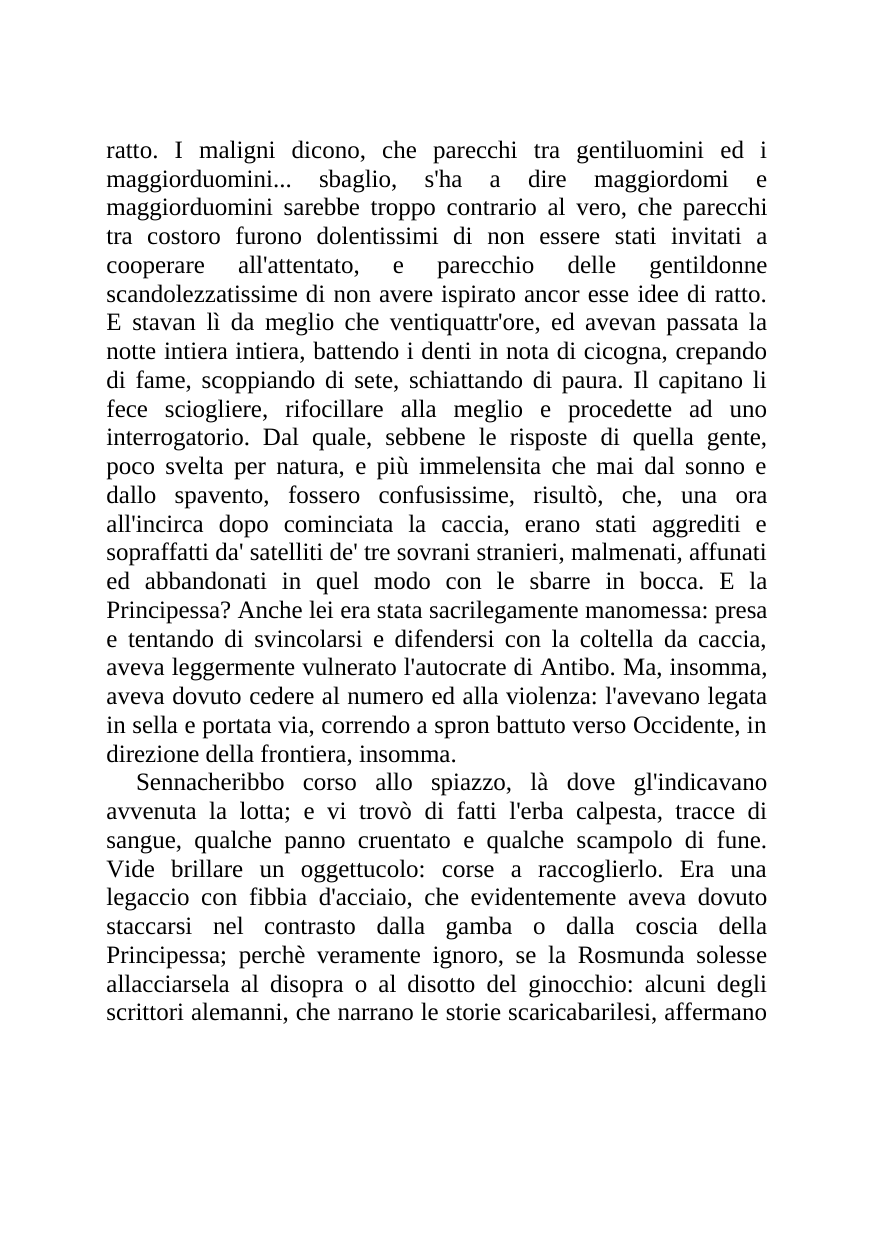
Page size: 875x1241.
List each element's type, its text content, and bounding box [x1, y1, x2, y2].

text Sennacheribbo corso allo spiazzo, là dove gl'indicavano avvenuta la lotta; e vi trovò di fatti l'erba calpesta, tracce di sangue, qualche panno cruentato e qualche scampolo di fune. Vide brillare un oggettucolo: corse a raccoglierlo. Era una legaccio con fibbia d'acciaio, che evidentemente aveva dovuto staccarsi nel contrasto dalla gamba o dalla coscia della Principessa; perchè veramente ignoro, se la Rosmunda solesse allacciarsela al disopra o al disotto del ginocchio: alcuni degli scrittori alemanni, che narrano le storie scaricabarilesi, affermano [106, 767, 768, 1026]
text ratto. I maligni dicono, che parecchi tra gentiluomini ed i maggiorduomini... sbaglio, s'ha a dire maggiordomi e maggiorduomini sarebbe troppo contrario al vero, che parecchi tra costoro furono dolentissimi di non essere stati invitati a cooperare all'attentato, e parecchio delle gentildonne scandolezzatissime di non avere ispirato ancor esse idee di ratto. E stavan lì da meglio che ventiquattr'ore, ed avevan passata la notte intiera intiera, battendo i denti in nota di cicogna, crepando di fame, scoppiando di sete, schiattando di paura. Il capitano li fece sciogliere, rifocillare alla meglio e procedette ad uno interrogatorio. Dal quale, sebbene le risposte di quella gente, poco svelta per natura, e più immelensita che mai dal sonno e dallo spavento, fossero confusissime, risultò, che, una ora all'incirca dopo cominciata la caccia, erano stati aggrediti e sopraffatti da' satelliti de' tre sovrani stranieri, malmenati, affunati ed abbandonati in quel modo con le sbarre in bocca. E la Principessa? Anche lei era stata sacrilegamente manomessa: presa e tentando di svincolarsi e difendersi con la coltella da caccia, aveva leggermente vulnerato l'autocrate di Antibo. Ma, insomma, aveva dovuto cedere al numero ed alla violenza: l'avevano legata in sella e portata via, correndo a spron battuto verso Occidente, in direzione della frontiera, insomma. [106, 135, 768, 767]
